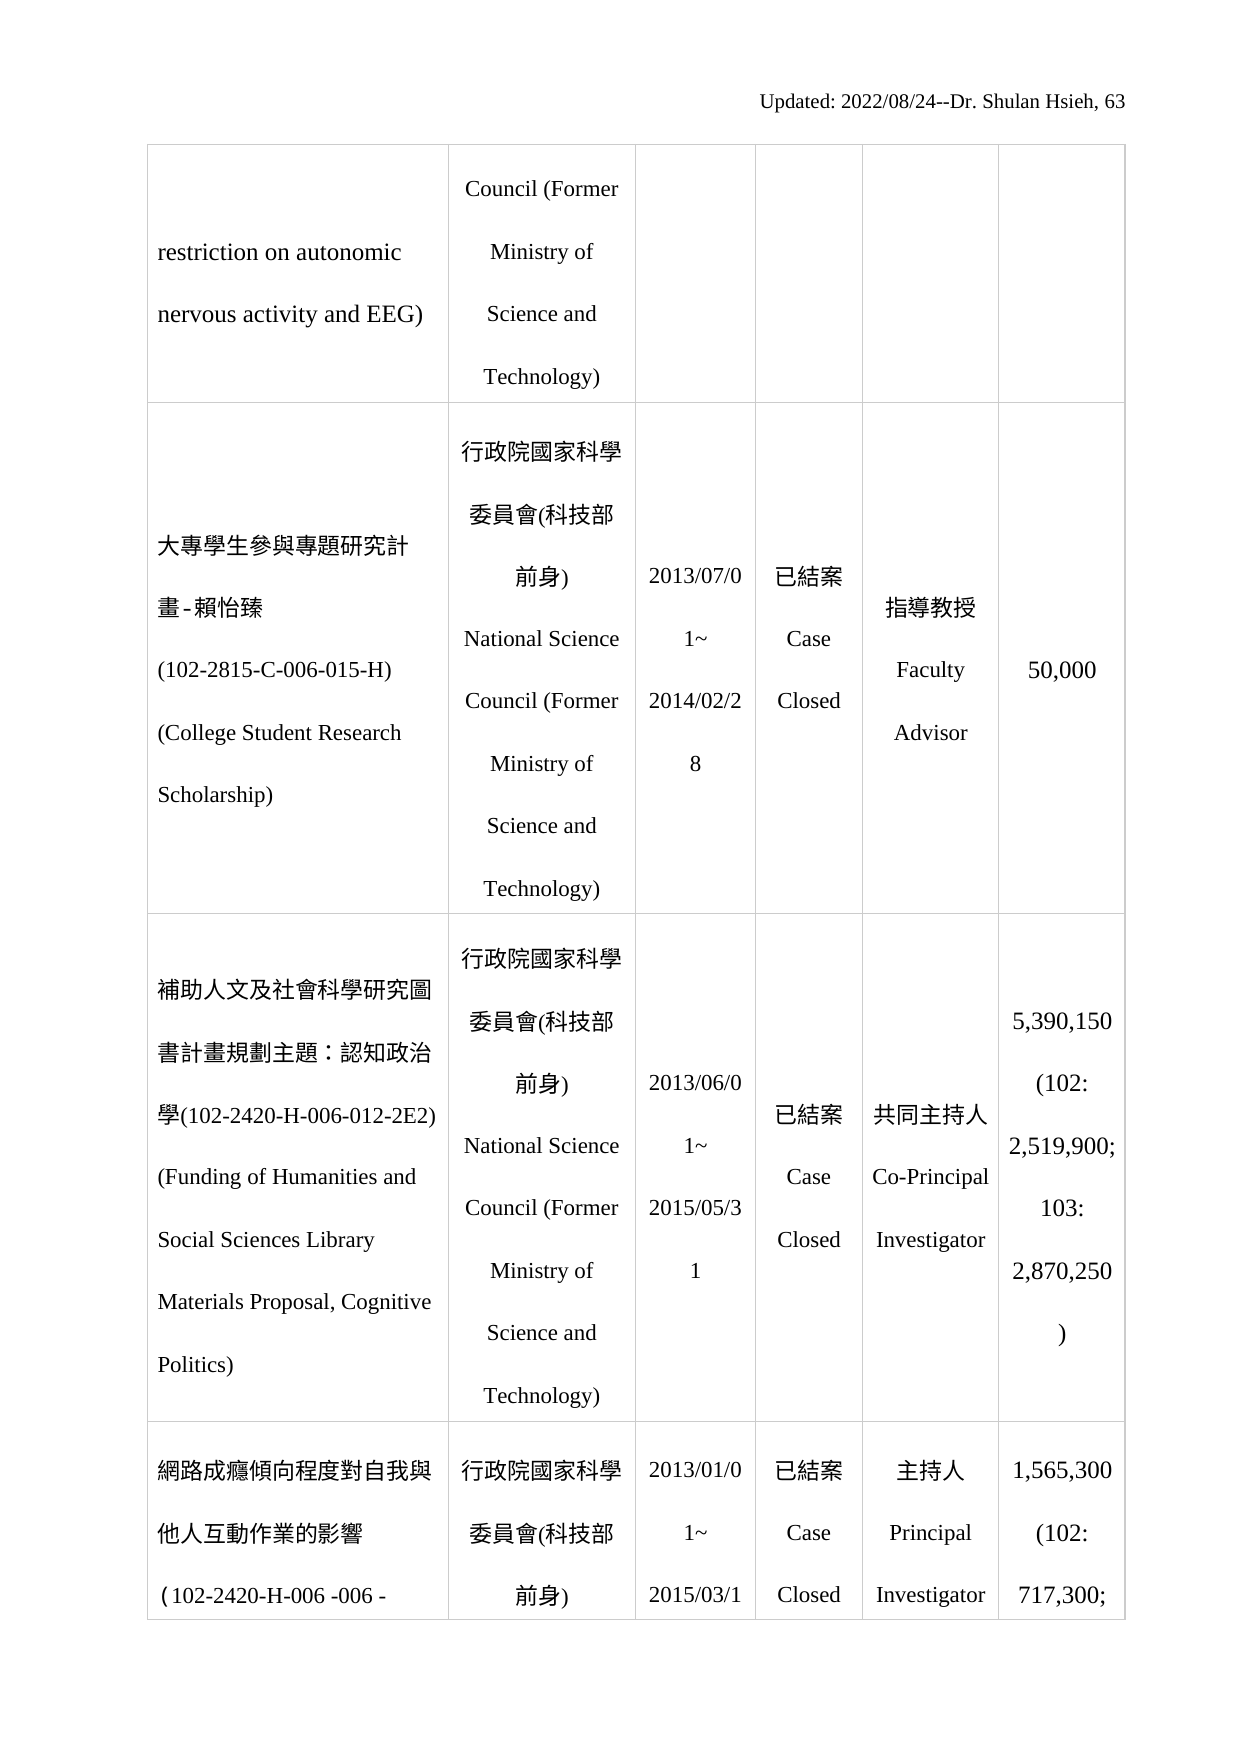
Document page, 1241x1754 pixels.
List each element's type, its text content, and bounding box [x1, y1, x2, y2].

table_cell 大專學生參與專題研究計畫-賴怡臻 (102-2815-C-006-015-H) (College Student Research Scholarship) [148, 403, 448, 913]
table_cell 主持人Principal Investigator [863, 1422, 998, 1619]
table_cell 已結案 Case Closed [756, 1422, 862, 1619]
table_cell 共同主持人Co-Principal Investigator [863, 914, 998, 1421]
table_cell [999, 145, 1124, 402]
table_cell 1,565,300 (102: 717,300; [999, 1422, 1124, 1619]
table_cell 2013/06/01~ 2015/05/31 [636, 914, 755, 1421]
table_cell 指導教授Faculty Advisor [863, 403, 998, 913]
table_cell 行政院國家科學委員會(科技部前身) [449, 1422, 635, 1619]
table_cell 網路成癮傾向程度對自我與他人互動作業的影響 (102-2420-H-006 -006 [148, 1422, 448, 1619]
table_cell 已結案Case Closed [756, 914, 862, 1421]
table_cell 50,000 [999, 403, 1124, 913]
table_cell 已結案Case Closed [756, 403, 862, 913]
table_cell 2013/07/01~ 2014/02/28 [636, 403, 755, 913]
table_cell 行政院國家科學委員會(科技部前身) National Science Council (Former Ministry of Science and Technology) [449, 403, 635, 913]
table_cell [756, 145, 862, 402]
table_cell 2013/01/01~ 2015/03/1 [636, 1422, 755, 1619]
table_cell 補助人文及社會科學研究圖書計畫規劃主題：認知政治學(102-2420-H-006-012-2E2) (Funding of Humanities and Social Sciences Library Materials Proposal, Cognitive Politics) [148, 914, 448, 1421]
table_cell [863, 145, 998, 402]
table_cell 5,390,150 (102: 2,519,900; 103: 2,870,250) [999, 914, 1124, 1421]
table_cell Council (Former Ministry of Science and Technology) [449, 145, 635, 402]
table_cell restriction on autonomic nervous activity and EEG) [148, 145, 448, 402]
table_cell [636, 145, 755, 402]
table_cell 行政院國家科學委員會(科技部前身) National Science Council (Former Ministry of Science and Technology) [449, 914, 635, 1421]
